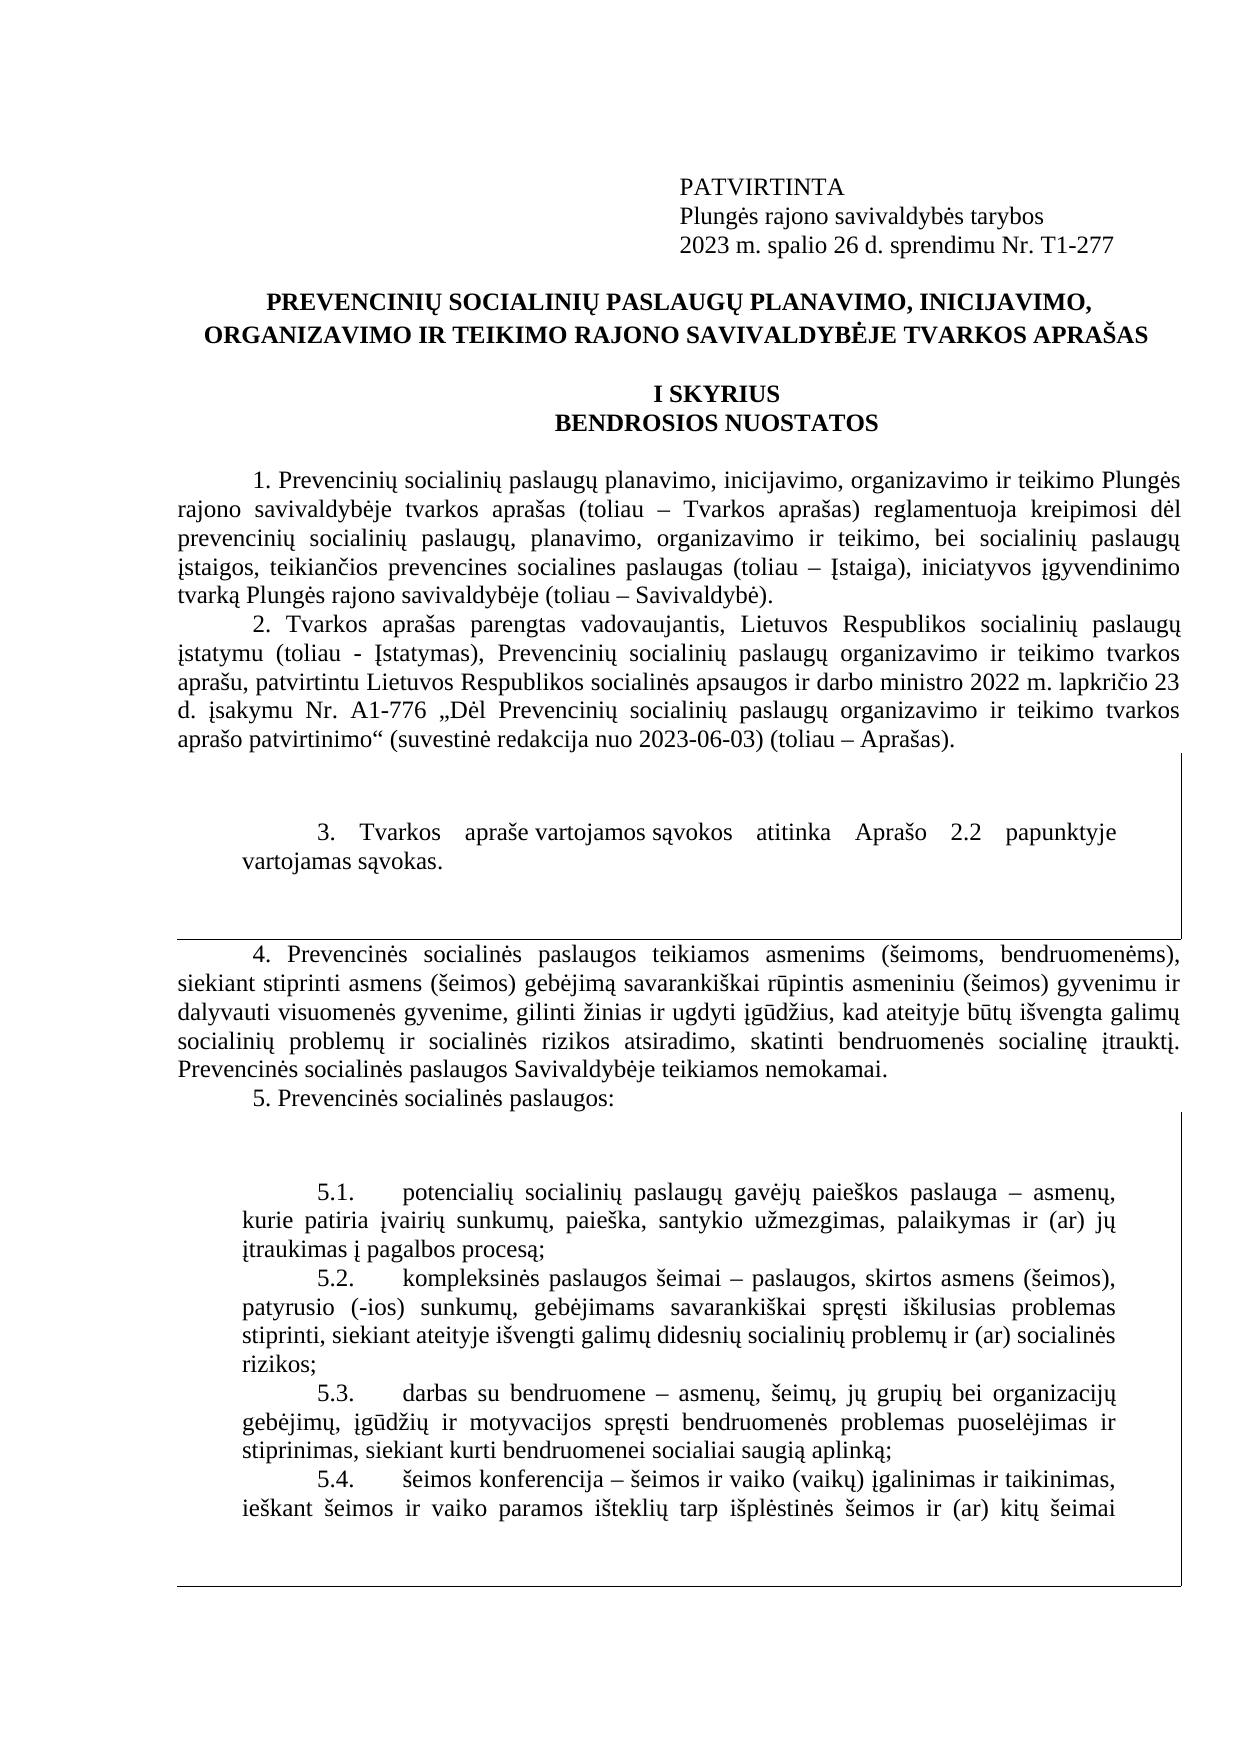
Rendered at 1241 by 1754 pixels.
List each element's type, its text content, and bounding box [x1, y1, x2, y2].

text 5.1. potencialių socialinių paslaugų gavėjų paieškos paslauga – asmenų, kurie patiria įvairių sunkumų, paieška, santykio užmezgimas, palaikymas ir (ar) jų įtraukimas į pagalbos procesą; [177, 1112, 1181, 1263]
text 5.4. šeimos konferencija – šeimos ir vaiko (vaikų) įgalinimas ir taikinimas, ieškant šeimos ir vaiko paramos išteklių tarp išplėstinės šeimos ir (ar) kitų šeimai [177, 1464, 1181, 1586]
text 5. Prevencinės socialinės paslaugos: [177, 1083, 1181, 1112]
text 1. Prevencinių socialinių paslaugų planavimo, inicijavimo, organizavimo ir teikimo Plungės rajono savivaldybėje tvarkos aprašas (toliau – Tvarkos aprašas) reglamentuoja kreipimosi dėl prevencinių socialinių paslaugų, planavimo, organizavimo ir teikimo, bei socialinių paslaugų įstaigos, teikiančios prevencines socialines paslaugas (toliau – Įstaiga), iniciatyvos įgyvendinimo tvarką Plungės rajono savivaldybėje (toliau – Savivaldybė). [177, 465, 1181, 609]
text BENDROSIOS NUOSTATOS [177, 408, 1181, 437]
text 2023 m. spalio 26 d. sprendimu Nr. T1-277 [679, 230, 1181, 259]
text PREVENCINIŲ SOCIALINIŲ PASLAUGŲ PLANAVIMO, INICIJAVIMO, ORGANIZAVIMO IR TEIKIMO RAJONO SAVIVALDYBĖJE TVARKOS APRAŠAS [177, 287, 1181, 350]
text Plungės rajono savivaldybės tarybos [679, 201, 1181, 230]
text 5.2. kompleksinės paslaugos šeimai – paslaugos, skirtos asmens (šeimos), patyrusio (-ios) sunkumų, gebėjimams savarankiškai spręsti iškilusias problemas stiprinti, siekiant ateityje išvengti galimų didesnių socialinių problemų ir (ar) socialinės rizikos; [177, 1263, 1181, 1378]
text 5.3. darbas su bendruomene – asmenų, šeimų, jų grupių bei organizacijų gebėjimų, įgūdžių ir motyvacijos spręsti bendruomenės problemas puoselėjimas ir stiprinimas, siekiant kurti bendruomenei socialiai saugią aplinką; [177, 1378, 1181, 1464]
text 3. Tvarkos apraše vartojamos sąvokos atitinka Aprašo 2.2 papunktyje vartojamas sąvokas. [177, 753, 1181, 939]
text 2. Tvarkos aprašas parengtas vadovaujantis, Lietuvos Respublikos socialinių paslaugų įstatymu (toliau - Įstatymas), Prevencinių socialinių paslaugų organizavimo ir teikimo tvarkos aprašu, patvirtintu Lietuvos Respublikos socialinės apsaugos ir darbo ministro 2022 m. lapkričio 23 d. įsakymu Nr. A1-776 „Dėl Prevencinių socialinių paslaugų organizavimo ir teikimo tvarkos aprašo patvirtinimo“ (suvestinė redakcija nuo 2023-06-03) (toliau – Aprašas). [177, 609, 1181, 753]
text I SKYRIUS [177, 379, 1181, 408]
text 4. Prevencinės socialinės paslaugos teikiamos asmenims (šeimoms, bendruomenėms), siekiant stiprinti asmens (šeimos) gebėjimą savarankiškai rūpintis asmeniniu (šeimos) gyvenimu ir dalyvauti visuomenės gyvenime, gilinti žinias ir ugdyti įgūdžius, kad ateityje būtų išvengta galimų socialinių problemų ir socialinės rizikos atsiradimo, skatinti bendruomenės socialinę įtrauktį. Prevencinės socialinės paslaugos Savivaldybėje teikiamos nemokamai. [177, 939, 1181, 1083]
text PATVIRTINTA [679, 172, 1181, 201]
